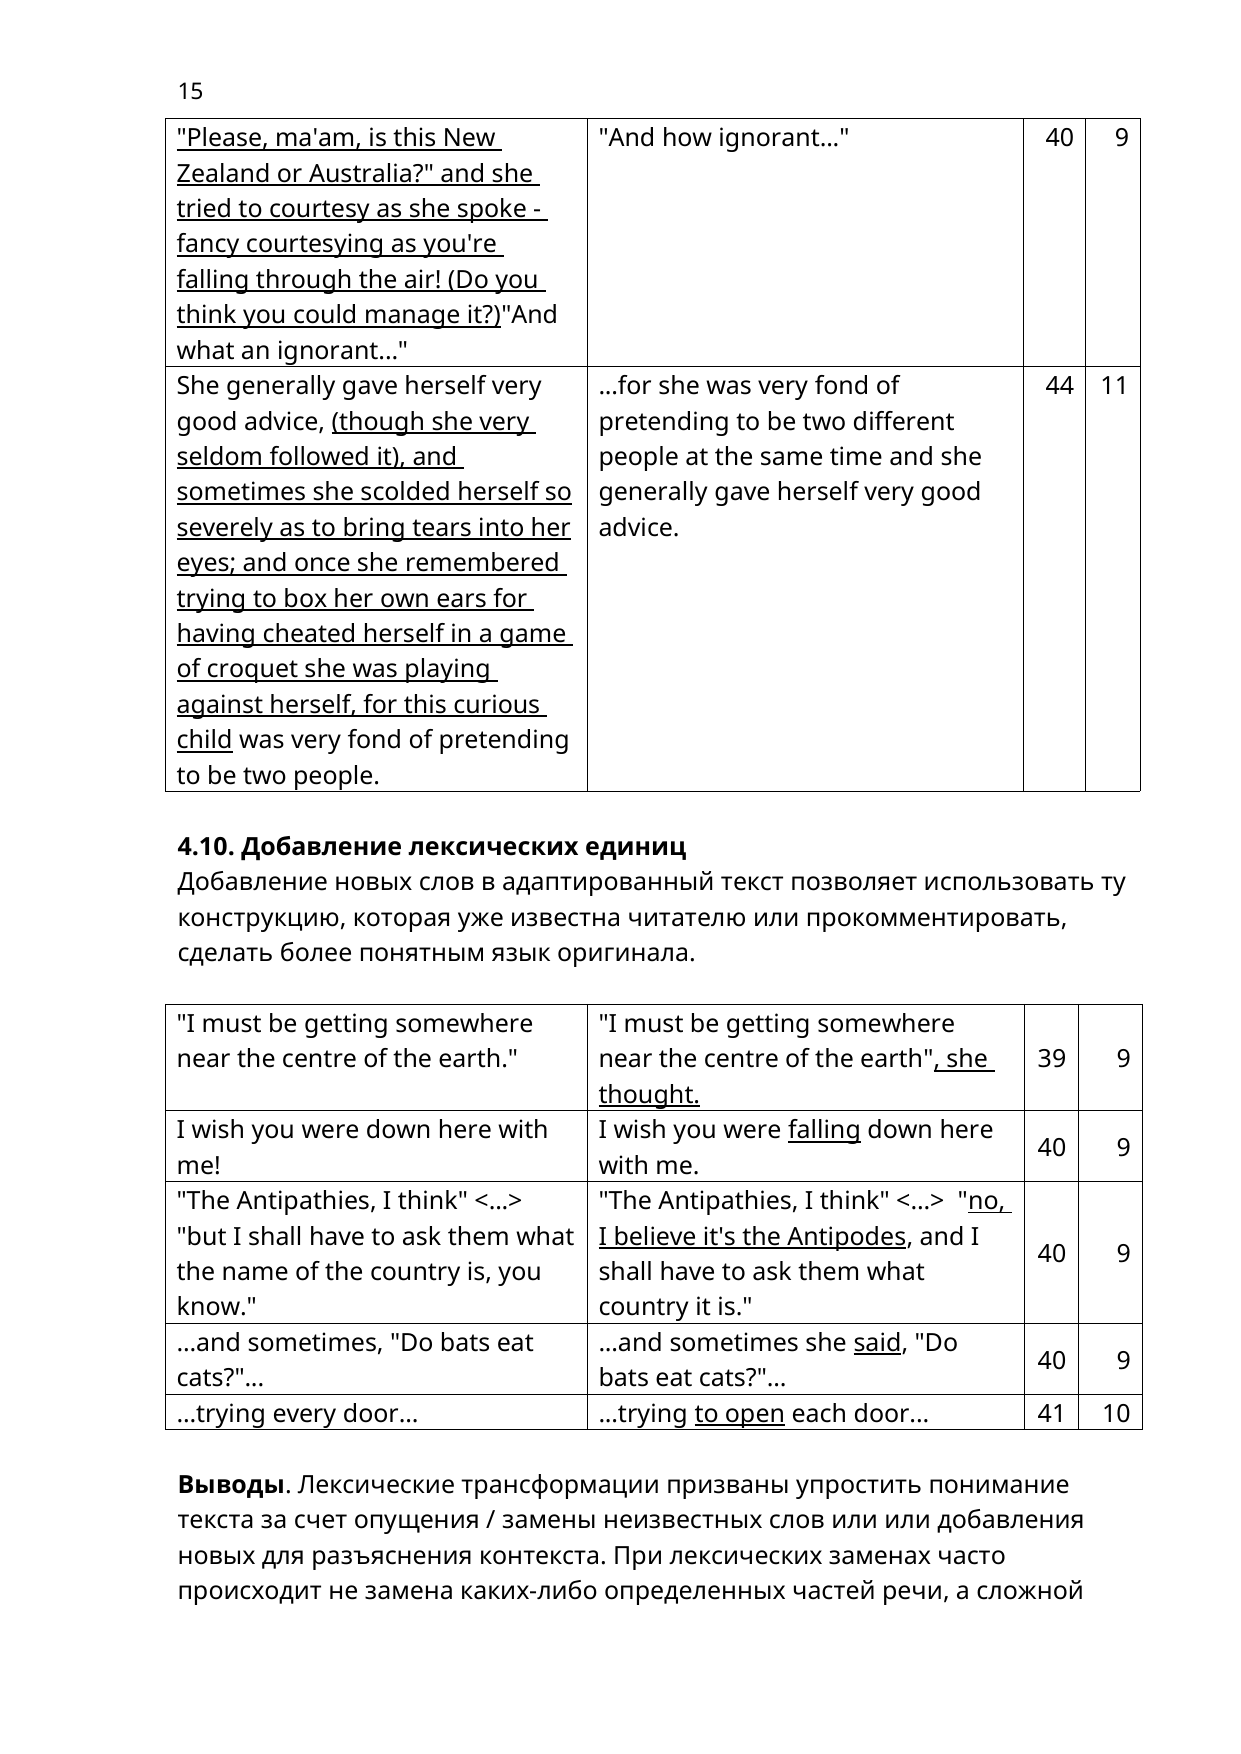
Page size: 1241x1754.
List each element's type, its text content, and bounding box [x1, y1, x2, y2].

table_cell 10 [1079, 1395, 1142, 1429]
table_cell "Please, ma'am, is this New Zealand or Australia?" and she tried to courtesy as she spoke - fancy courtesying as you're falling through the air! (Do you think you could manage it?)"And what an ignorant..." [166, 119, 587, 366]
table_cell 40 [1025, 1324, 1078, 1394]
table_cell ...for she was very fond of pretending to be two different people at the same time and she generally gave herself very good advice. [588, 367, 1023, 791]
table_cell 9 [1086, 119, 1140, 366]
table_cell I wish you were down here with me! [166, 1111, 587, 1181]
table_cell I wish you were falling down here with me. [588, 1111, 1024, 1181]
table_header "I must be getting somewhere near the centre of the earth", she thought. [588, 1005, 1024, 1110]
table_cell 40 [1024, 119, 1085, 366]
table_cell 40 [1025, 1111, 1078, 1181]
table_cell 11 [1086, 367, 1140, 791]
table_cell 40 [1025, 1182, 1078, 1323]
table_cell "And how ignorant..." [588, 119, 1023, 366]
table_cell "The Antipathies, I think" <...> "but I shall have to ask them what the name of the country is, you know." [166, 1182, 587, 1323]
table_cell ...trying every door... [166, 1395, 587, 1429]
table_header 39 [1025, 1005, 1078, 1110]
table_cell ...and sometimes she said, "Do bats eat cats?"... [588, 1324, 1024, 1394]
table_cell ...and sometimes, "Do bats eat cats?"... [166, 1324, 587, 1394]
text 4.10. Добавление лексических единиц [177, 827, 1152, 862]
table_cell 9 [1079, 1182, 1142, 1323]
table_cell 9 [1079, 1324, 1142, 1394]
table_cell She generally gave herself very good advice, (though she very seldom followed it), and sometimes she scolded herself so severely as to bring tears into her eyes; and once she remembered trying to box her own ears for having cheated herself in a game of croquet she was playing against herself, for this curious child was very fond of pretending to be two people. [166, 367, 587, 791]
text Добавление новых слов в адаптированный текст позволяет использовать ту конструкцию, которая уже известна читателю или прокомментировать, сделать более понятным язык оригинала. [177, 862, 1152, 968]
table_cell ...trying to open each door... [588, 1395, 1024, 1429]
text Выводы. Лексические трансформации призваны упростить понимание текста за счет опущения / замены неизвестных слов или или добавления новых для разъяснения контекста. При лексических заменах часто происходит не замена каких-либо определенных частей речи, а сложной [177, 1465, 1152, 1607]
table_cell 41 [1025, 1395, 1078, 1429]
table_cell 44 [1024, 367, 1085, 791]
table_cell "The Antipathies, I think" <...> "no, I believe it's the Antipodes, and I shall have to ask them what country it is." [588, 1182, 1024, 1323]
table_header 9 [1079, 1005, 1142, 1110]
table_header "I must be getting somewhere near the centre of the earth." [166, 1005, 587, 1110]
table_cell 9 [1079, 1111, 1142, 1181]
